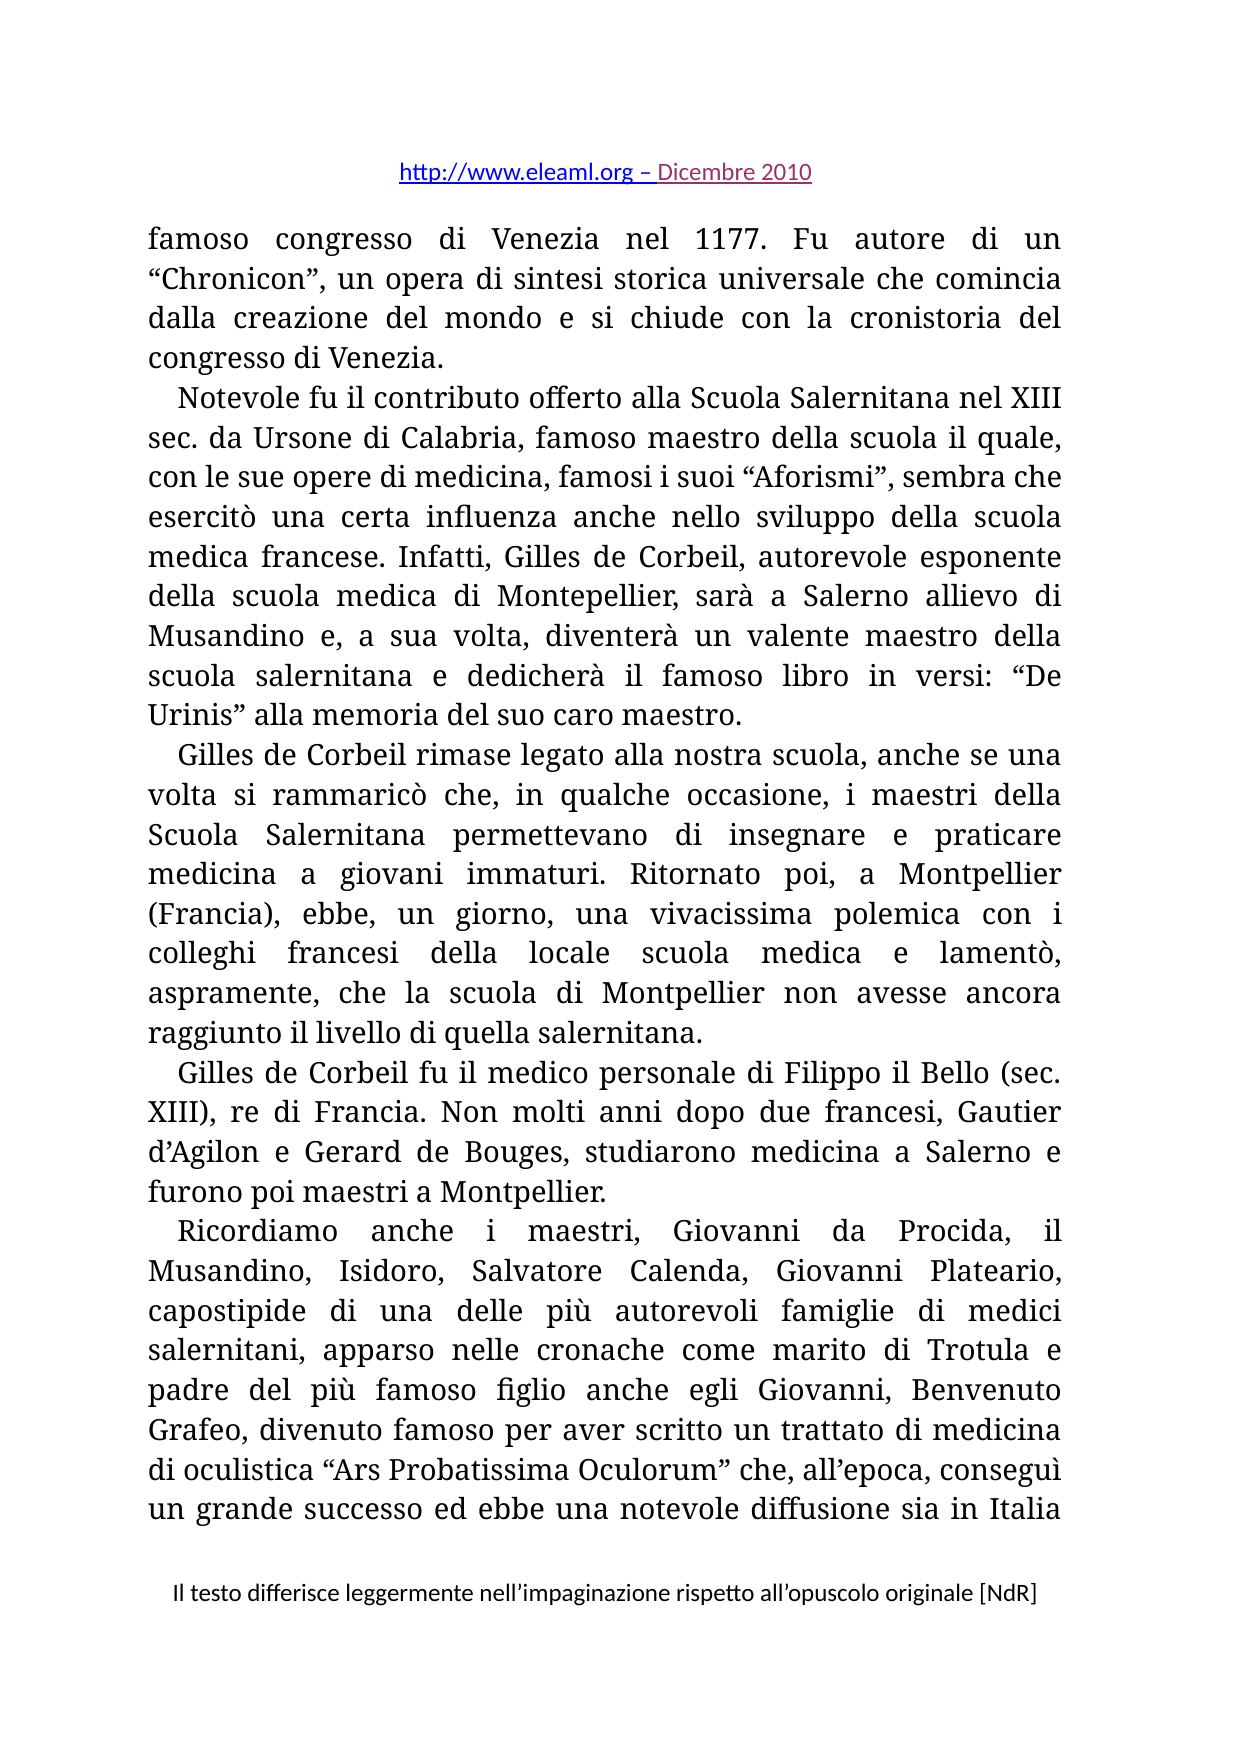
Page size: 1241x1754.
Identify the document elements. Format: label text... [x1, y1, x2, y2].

text Gilles de Corbeil fu il medico personale di Filippo il Bello (sec. XIII), re di Francia. Non molti anni dopo due francesi, Gautier d’Agilon e Gerard de Bouges, studiarono medicina a Salerno e furono poi maestri a Montpellier. [148, 1052, 1063, 1211]
text Ricordiamo anche i maestri, Giovanni da Procida, il Musandino, Isidoro, Salvatore Calenda, Giovanni Plateario, capostipide di una delle più autorevoli famiglie di medici salernitani, apparso nelle cronache come marito di Trotula e padre del più famoso figlio anche egli Giovanni, Benvenuto Grafeo, divenuto famoso per aver scritto un trattato di medicina di oculistica “Ars Probatissima Oculorum” che, all’epoca, conseguì un grande successo ed ebbe una notevole diffusione sia in Italia [148, 1211, 1063, 1528]
text Gilles de Corbeil rimase legato alla nostra scuola, anche se una volta si rammaricò che, in qualche occasione, i maestri della Scuola Salernitana permettevano di insegnare e praticare medicina a giovani immaturi. Ritornato poi, a Montpellier (Francia), ebbe, un giorno, una vivacissima polemica con i colleghi francesi della locale scuola medica e lamentò, aspramente, che la scuola di Montpellier non avesse ancora raggiunto il livello di quella salernitana. [148, 734, 1063, 1052]
text Notevole fu il contributo offerto alla Scuola Salernitana nel XIII sec. da Ursone di Calabria, famoso maestro della scuola il quale, con le sue opere di medicina, famosi i suoi “Aforismi”, sembra che esercitò una certa influenza anche nello sviluppo della scuola medica francese. Infatti, Gilles de Corbeil, autorevole esponente della scuola medica di Montepellier, sarà a Salerno allievo di Musandino e, a sua volta, diventerà un valente maestro della scuola salernitana e dedicherà il famoso libro in versi: “De Urinis” alla memoria del suo caro maestro. [148, 377, 1063, 734]
text famoso congresso di Venezia nel 1177. Fu autore di un “Chronicon”, un opera di sintesi storica universale che comincia dalla creazione del mondo e si chiude con la cronistoria del congresso di Venezia. [148, 218, 1063, 377]
